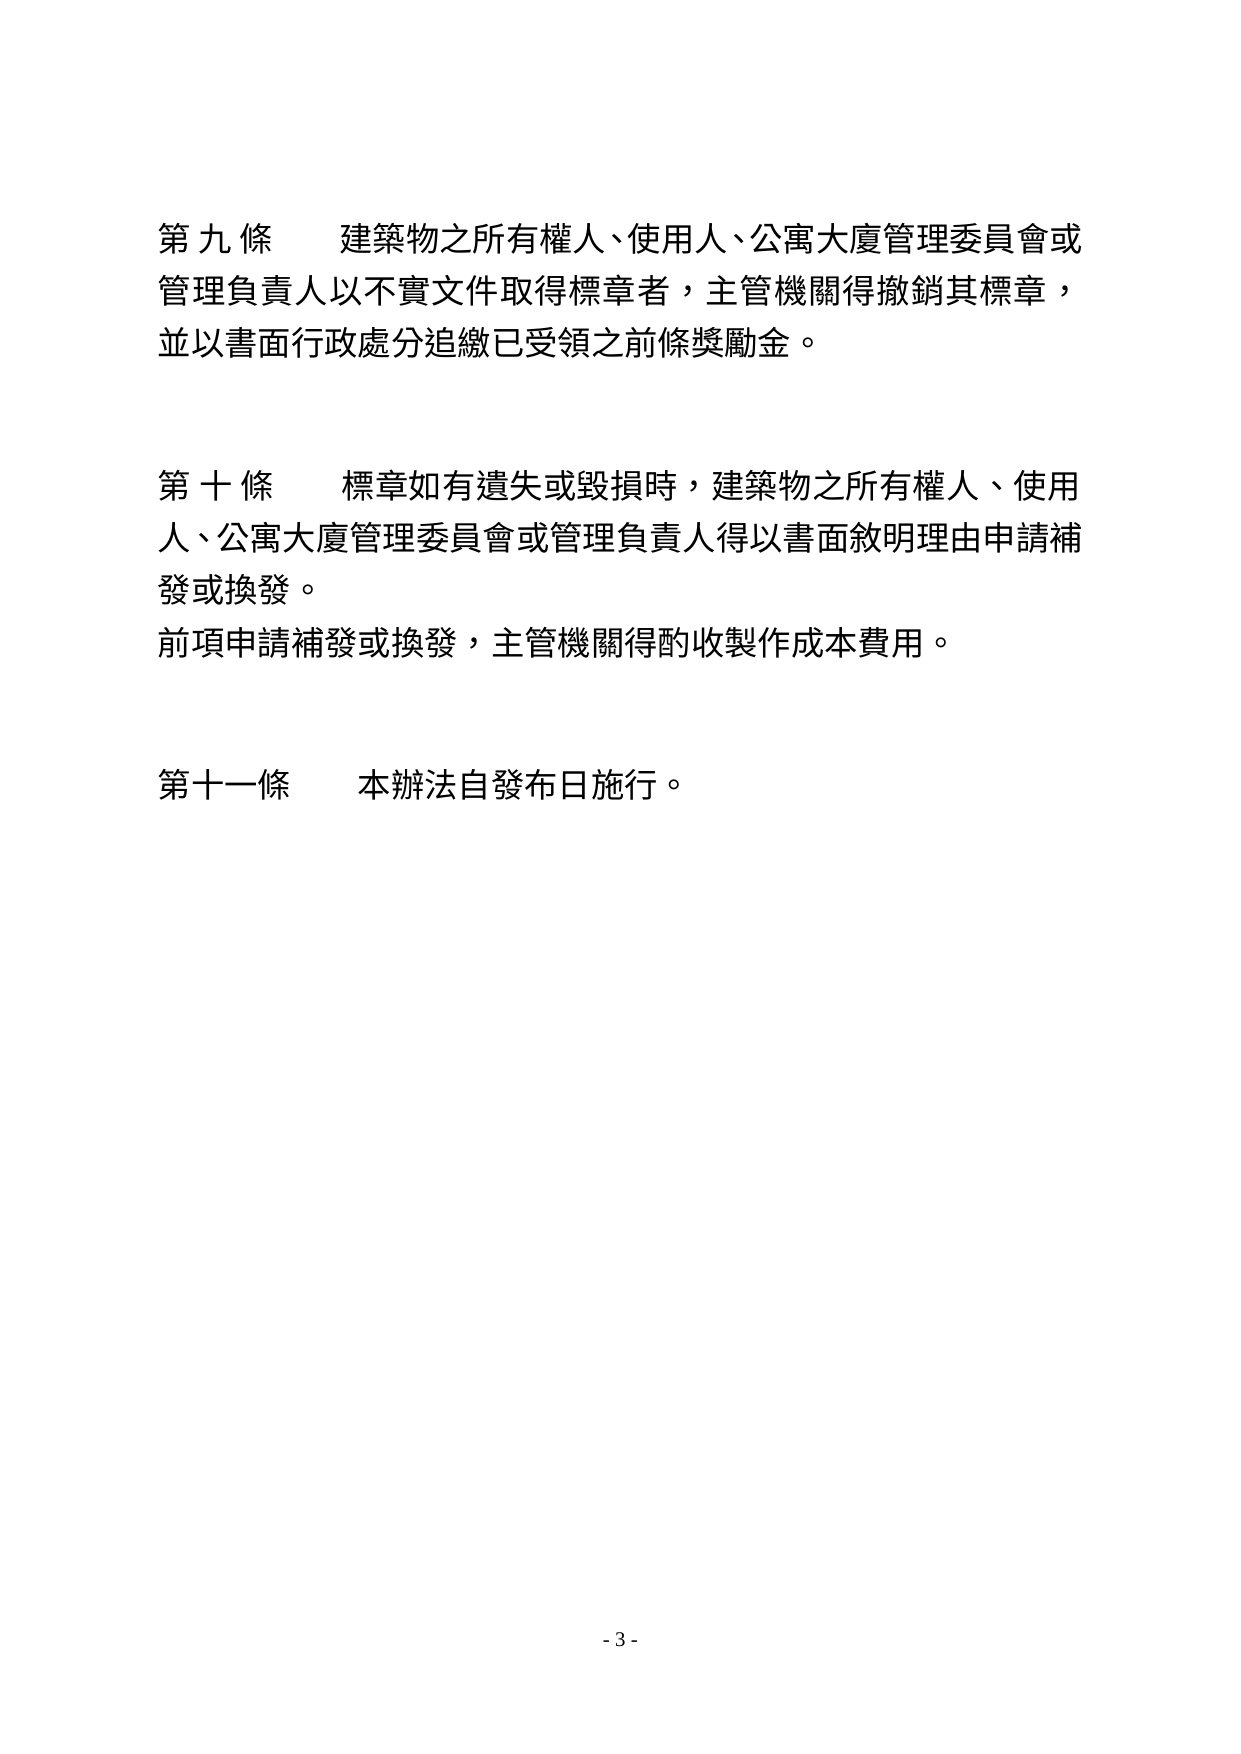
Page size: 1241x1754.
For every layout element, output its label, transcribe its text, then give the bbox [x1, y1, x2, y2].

text 第 九 條 建築物之所有權人、使用人、公寓大廈管理委員會或管理負責人以不實文件取得標章者，主管機關得撤銷其標章，並以書面行政處分追繳已受領之前條獎勵金。 第 十 條 標章如有遺失或毀損時，建築物之所有權人、使用人、公寓大廈管理委員會或管理負責人得以書面敘明理由申請補發或換發。 前項申請補發或換發，主管機關得酌收製作成本費用。 第十一條 本辦法自發布日施行。 [158, 164, 1083, 808]
